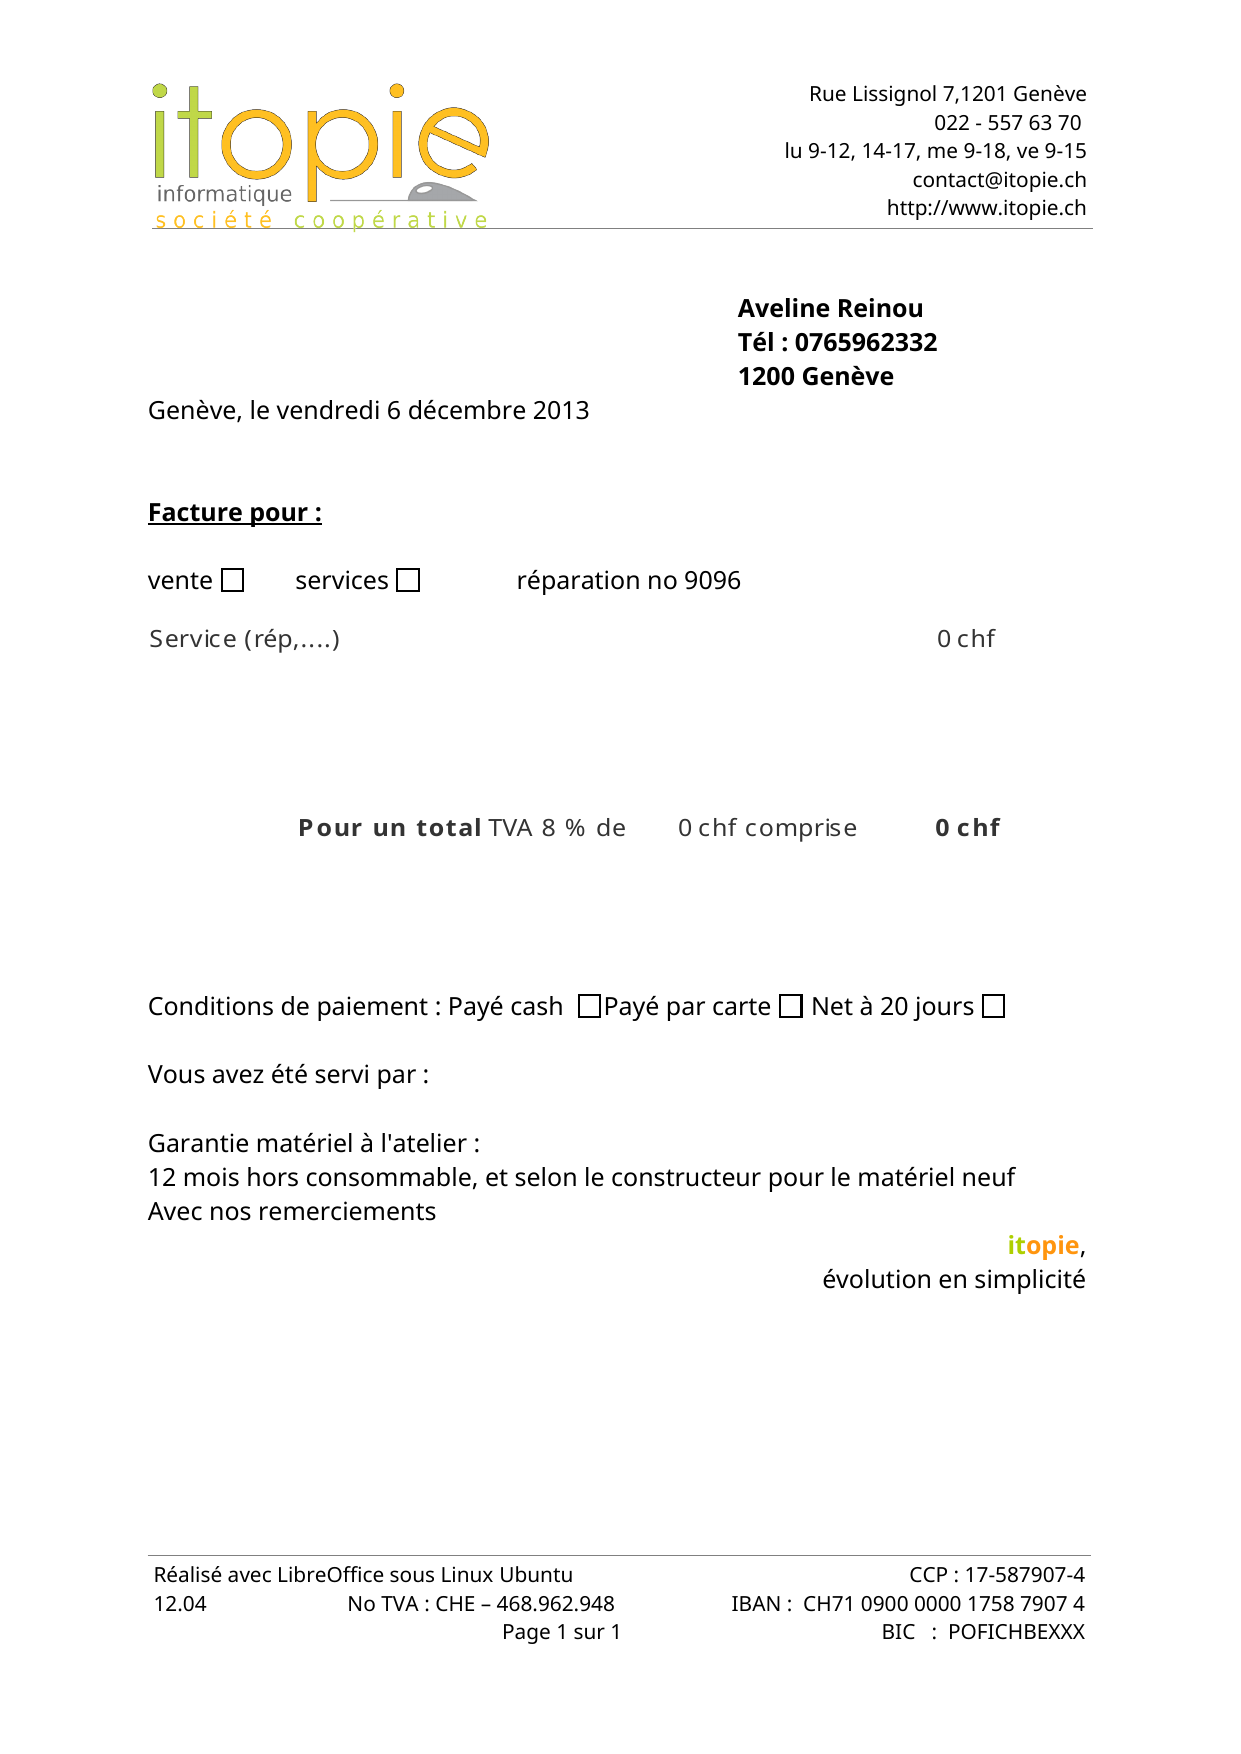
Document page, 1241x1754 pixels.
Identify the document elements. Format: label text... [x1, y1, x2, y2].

text 1200 Genève [148, 358, 1093, 392]
text Aveline Reinou [148, 290, 1093, 324]
text Conditions de paiement : Payé cash Payé par carte Net à 20 jours [148, 989, 1093, 1023]
text Tél : 0765962332 [148, 324, 1093, 358]
text Vous avez été servi par : [148, 1057, 1093, 1091]
text Avec nos remerciements [148, 1193, 1093, 1227]
text itopie, [148, 1227, 1093, 1262]
text évolution en simplicité [148, 1262, 1093, 1296]
text vente services réparation no 9096 [148, 563, 1093, 597]
picture [138, 72, 500, 244]
text Genève, le vendredi 6 décembre 2013 [148, 392, 1093, 427]
text Facture pour : [148, 495, 1093, 529]
text Garantie matériel à l'atelier : [148, 1125, 1093, 1159]
text 12 mois hors consommable, et selon le constructeur pour le matériel neuf [148, 1159, 1093, 1193]
